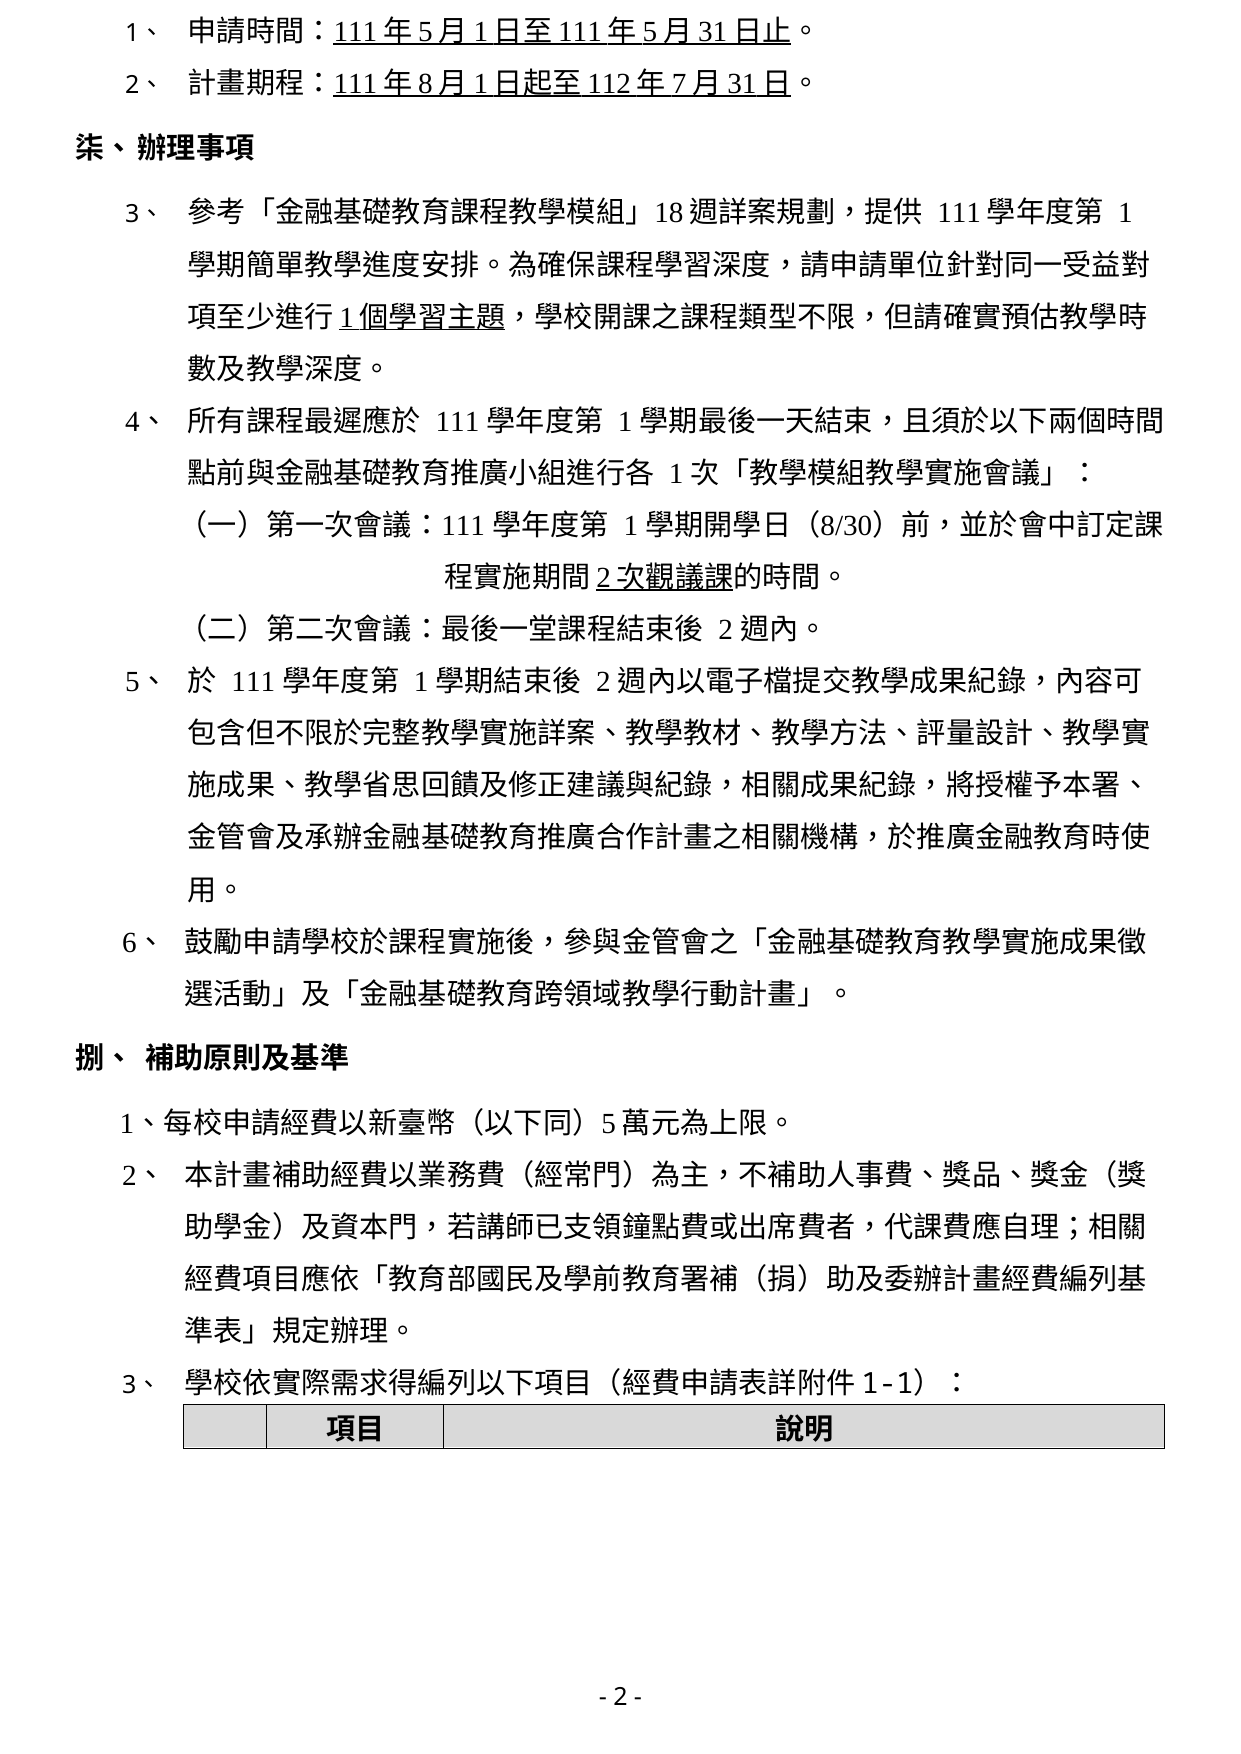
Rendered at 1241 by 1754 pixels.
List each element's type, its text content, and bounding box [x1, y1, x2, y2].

table_header [184, 1405, 266, 1447]
table_header 項目 [267, 1405, 443, 1447]
list 本計畫補助經費以業務費（經常門）為主，不補助人事費、獎品、獎金（獎助學金）及資本門，若講師已支領鐘點費或出席費者，代課費應自理；相關經費項目應依「教育部國民及學前教育署補（捐）助及委辦計畫經費編列基準表」規定辦理。 [122, 1144, 1165, 1352]
text （二）第二次會議：最後一堂課程結束後 2 週內。 [178, 598, 1165, 650]
list 申請時間：111年5月1日至111年5月31日止。 [125, 0, 1165, 52]
list 辦理事項 [75, 117, 1165, 169]
list 於 111 學年度第 1 學期結束後 2 週內以電子檔提交教學成果紀錄，內容可包含但不限於完整教學實施詳案、教學教材、教學方法、評量設計、教學實施成果、教學省思回饋及修正建議與紀錄，相關成果紀錄，將授權予本署、金管會及承辦金融基礎教育推廣合作計畫之相關機構，於推廣金融教育時使用。 [125, 650, 1165, 910]
list 鼓勵申請學校於課程實施後，參與金管會之「金融基礎教育教學實施成果徵選活動」及「金融基礎教育跨領域教學行動計畫」。 [122, 910, 1165, 1014]
list 補助原則及基準 [75, 1027, 1165, 1079]
list 參考「金融基礎教育課程教學模組」18週詳案規劃，提供 111學年度第 1學期簡單教學進度安排。為確保課程學習深度，請申請單位針對同一受益對項至少進行1個學習主題，學校開課之課程類型不限，但請確實預估教學時數及教學深度。 [125, 181, 1165, 389]
list 學校依實際需求得編列以下項目（經費申請表詳附件1-1）： [122, 1352, 1165, 1404]
list 所有課程最遲應於 111 學年度第 1 學期最後一天結束，且須於以下兩個時間點前與金融基礎教育推廣小組進行各 1 次「教學模組教學實施會議」： [125, 389, 1165, 494]
text （一）第一次會議：111 學年度第 1 學期開學日（8/30）前，並於會中訂定課程實施期間2次觀議課的時間。 [178, 494, 1165, 598]
list 每校申請經費以新臺幣（以下同）5萬元為上限。 [119, 1092, 1165, 1144]
table_header 說明 [444, 1405, 1164, 1447]
list 計畫期程：111年8月1日起至112年7月31日。 [125, 52, 1165, 104]
